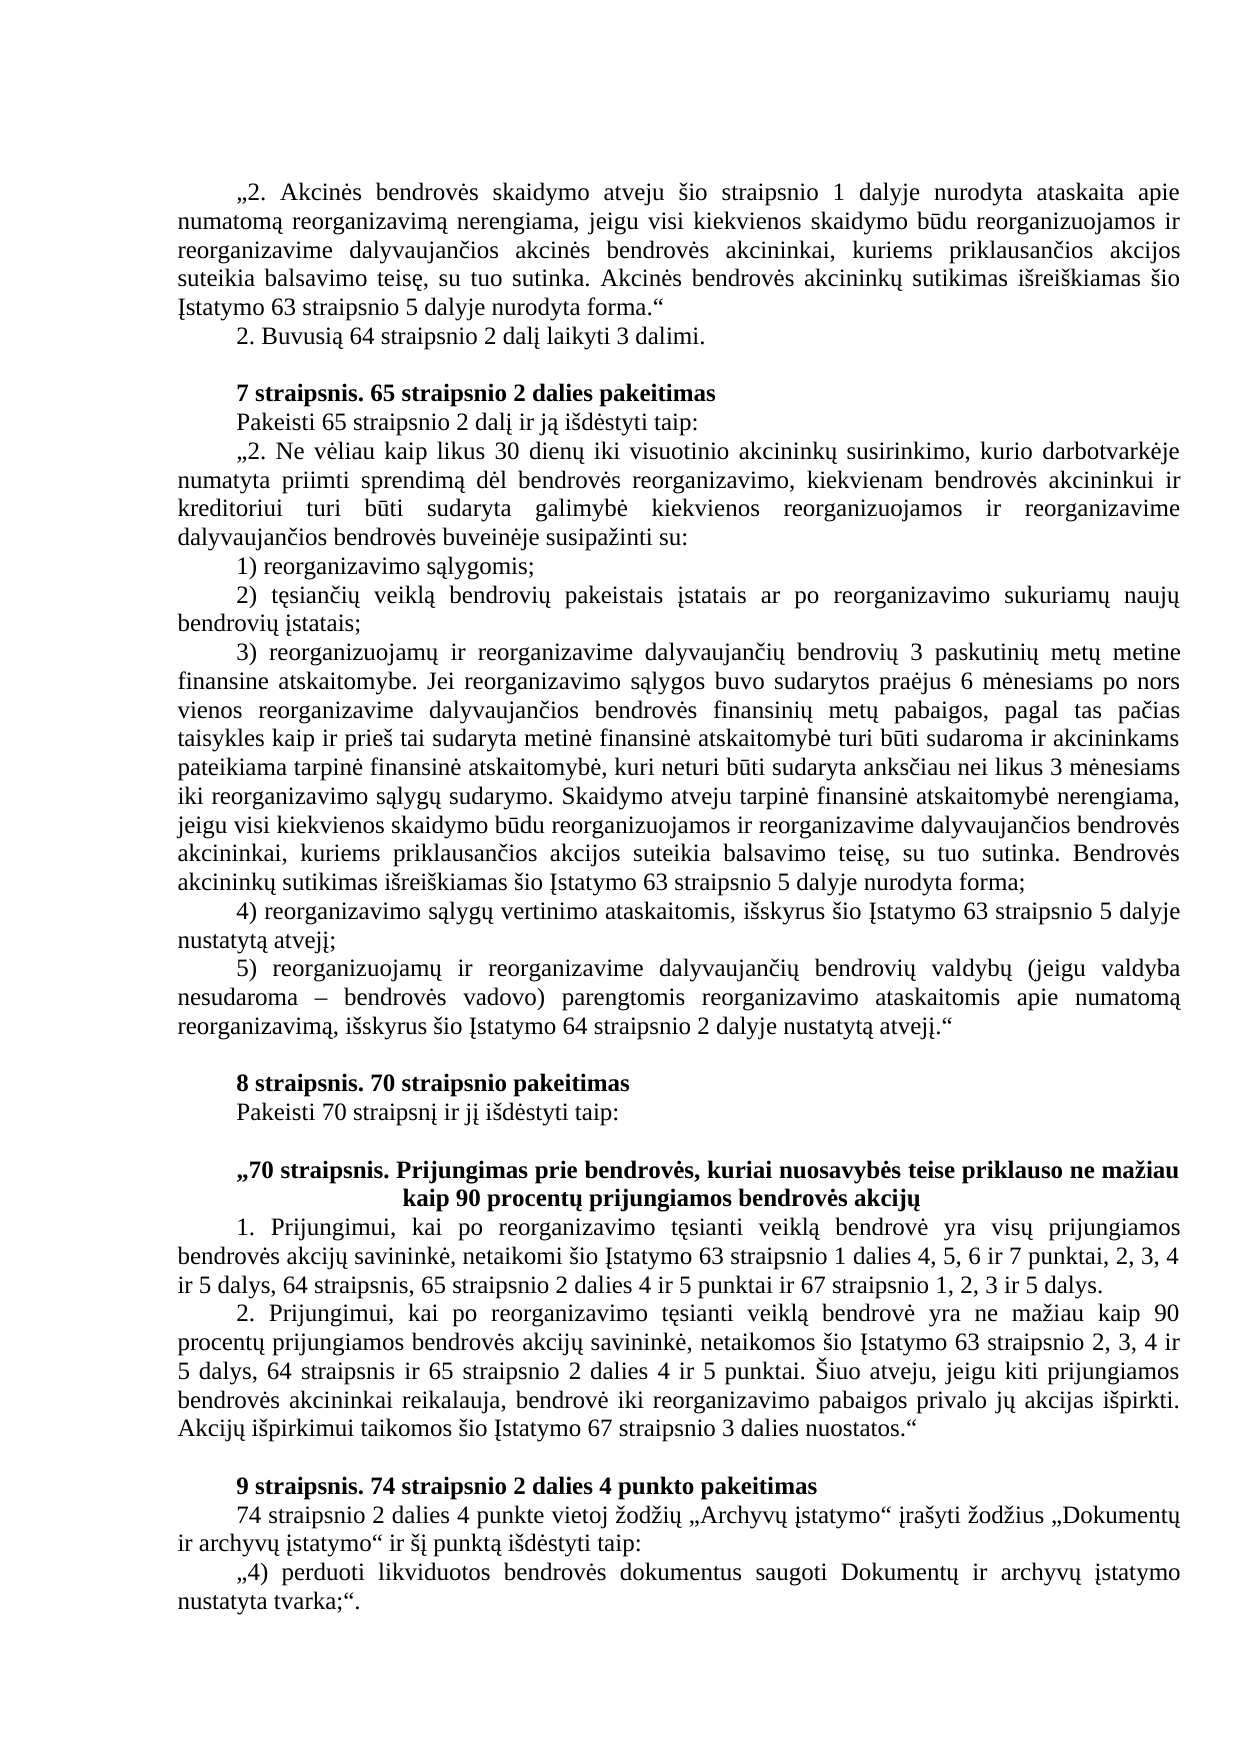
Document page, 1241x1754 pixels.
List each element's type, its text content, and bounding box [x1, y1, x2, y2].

text 1) reorganizavimo sąlygomis; [177, 551, 1181, 580]
text „70 straipsnis. Prijungimas prie bendrovės, kuriai nuosavybės teise priklauso ne mažiau kaip 90 procentų prijungiamos bendrovės akcijų [236, 1155, 1181, 1212]
text 3) reorganizuojamų ir reorganizavime dalyvaujančių bendrovių 3 paskutinių metų metine finansine atskaitomybe. Jei reorganizavimo sąlygos buvo sudarytos praėjus 6 mėnesiams po nors vienos reorganizavime dalyvaujančios bendrovės finansinių metų pabaigos, pagal tas pačias taisykles kaip ir prieš tai sudaryta metinė finansinė atskaitomybė turi būti sudaroma ir akcininkams pateikiama tarpinė finansinė atskaitomybė, kuri neturi būti sudaryta anksčiau nei likus 3 mėnesiams iki reorganizavimo sąlygų sudarymo. Skaidymo atveju tarpinė finansinė atskaitomybė nerengiama, jeigu visi kiekvienos skaidymo būdu reorganizuojamos ir reorganizavime dalyvaujančios bendrovės akcininkai, kuriems priklausančios akcijos suteikia balsavimo teisę, su tuo sutinka. Bendrovės akcininkų sutikimas išreiškiamas šio Įstatymo 63 straipsnio 5 dalyje nurodyta forma; [177, 637, 1181, 896]
text 2. Buvusią 64 straipsnio 2 dalį laikyti 3 dalimi. [177, 321, 1181, 350]
text „4) perduoti likviduotos bendrovės dokumentus saugoti Dokumentų ir archyvų įstatymo nustatyta tvarka;“. [177, 1557, 1181, 1615]
text 4) reorganizavimo sąlygų vertinimo ataskaitomis, išskyrus šio Įstatymo 63 straipsnio 5 dalyje nustatytą atvejį; [177, 896, 1181, 953]
text 1. Prijungimui, kai po reorganizavimo tęsianti veiklą bendrovė yra visų prijungiamos bendrovės akcijų savininkė, netaikomi šio Įstatymo 63 straipsnio 1 dalies 4, 5, 6 ir 7 punktai, 2, 3, 4 ir 5 dalys, 64 straipsnis, 65 straipsnio 2 dalies 4 ir 5 punktai ir 67 straipsnio 1, 2, 3 ir 5 dalys. [177, 1212, 1181, 1298]
text 74 straipsnio 2 dalies 4 punkte vietoj žodžių „Archyvų įstatymo“ įrašyti žodžius „Dokumentų ir archyvų įstatymo“ ir šį punktą išdėstyti taip: [177, 1500, 1181, 1557]
text 5) reorganizuojamų ir reorganizavime dalyvaujančių bendrovių valdybų (jeigu valdyba nesudaroma – bendrovės vadovo) parengtomis reorganizavimo ataskaitomis apie numatomą reorganizavimą, išskyrus šio Įstatymo 64 straipsnio 2 dalyje nustatytą atvejį.“ [177, 953, 1181, 1040]
text 2) tęsiančių veiklą bendrovių pakeistais įstatais ar po reorganizavimo sukuriamų naujų bendrovių įstatais; [177, 580, 1181, 637]
text 9 straipsnis. 74 straipsnio 2 dalies 4 punkto pakeitimas [177, 1471, 1181, 1500]
text „2. Akcinės bendrovės skaidymo atveju šio straipsnio 1 dalyje nurodyta ataskaita apie numatomą reorganizavimą nerengiama, jeigu visi kiekvienos skaidymo būdu reorganizuojamos ir reorganizavime dalyvaujančios akcinės bendrovės akcininkai, kuriems priklausančios akcijos suteikia balsavimo teisę, su tuo sutinka. Akcinės bendrovės akcininkų sutikimas išreiškiamas šio Įstatymo 63 straipsnio 5 dalyje nurodyta forma.“ [177, 177, 1181, 321]
text 2. Prijungimui, kai po reorganizavimo tęsianti veiklą bendrovė yra ne mažiau kaip 90 procentų prijungiamos bendrovės akcijų savininkė, netaikomos šio Įstatymo 63 straipsnio 2, 3, 4 ir 5 dalys, 64 straipsnis ir 65 straipsnio 2 dalies 4 ir 5 punktai. Šiuo atveju, jeigu kiti prijungiamos bendrovės akcininkai reikalauja, bendrovė iki reorganizavimo pabaigos privalo jų akcijas išpirkti. Akcijų išpirkimui taikomos šio Įstatymo 67 straipsnio 3 dalies nuostatos.“ [177, 1298, 1181, 1442]
text Pakeisti 70 straipsnį ir jį išdėstyti taip: [177, 1097, 1181, 1126]
text 7 straipsnis. 65 straipsnio 2 dalies pakeitimas [177, 378, 1181, 407]
text Pakeisti 65 straipsnio 2 dalį ir ją išdėstyti taip: [177, 407, 1181, 436]
text „2. Ne vėliau kaip likus 30 dienų iki visuotinio akcininkų susirinkimo, kurio darbotvarkėje numatyta priimti sprendimą dėl bendrovės reorganizavimo, kiekvienam bendrovės akcininkui ir kreditoriui turi būti sudaryta galimybė kiekvienos reorganizuojamos ir reorganizavime dalyvaujančios bendrovės buveinėje susipažinti su: [177, 436, 1181, 551]
text 8 straipsnis. 70 straipsnio pakeitimas [177, 1068, 1181, 1097]
